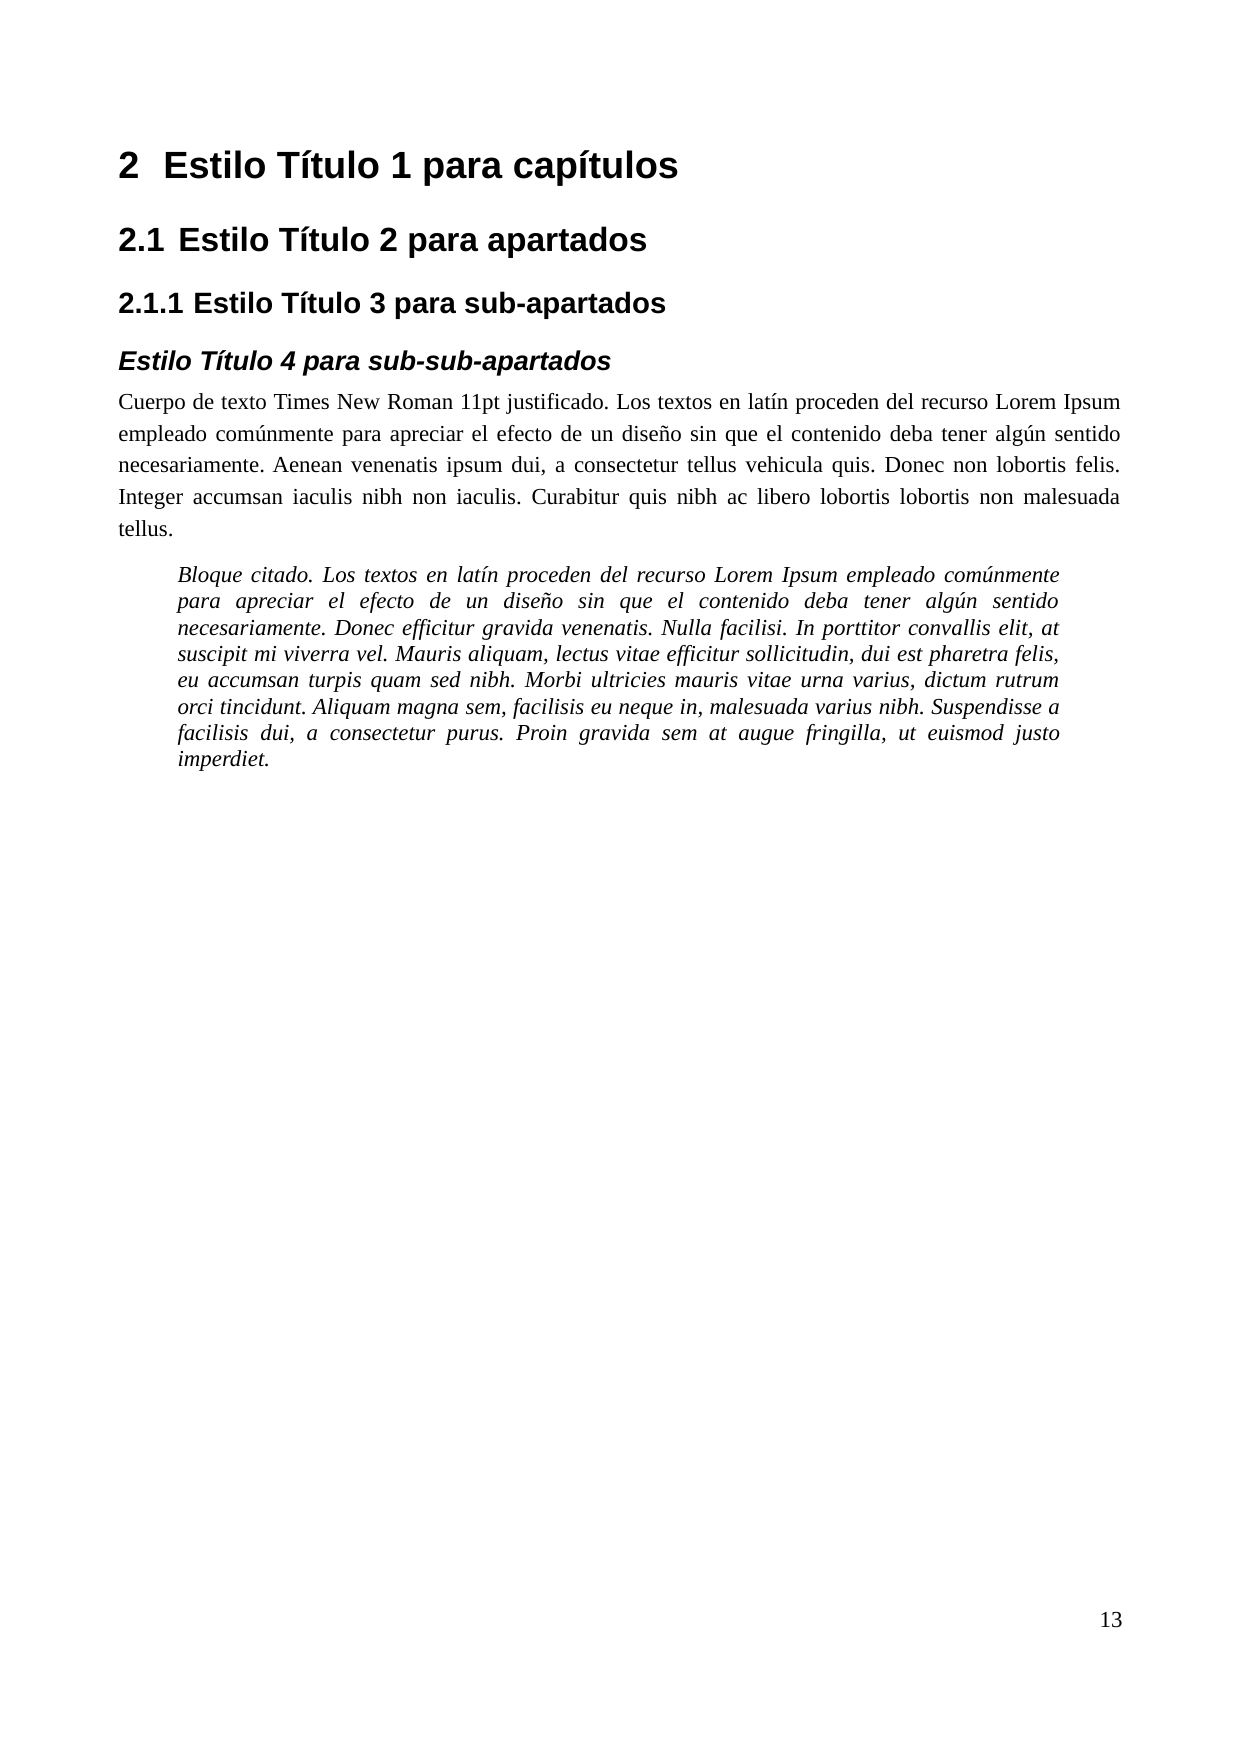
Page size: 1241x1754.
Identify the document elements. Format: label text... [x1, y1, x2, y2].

subtitle Estilo Título 2 para apartados [118, 220, 1122, 259]
subtitle Estilo Título 1 para capítulos [118, 143, 1122, 187]
subtitle Estilo Título 4 para sub-sub-apartados [118, 344, 1122, 376]
subtitle Estilo Título 3 para sub-apartados [118, 286, 1122, 319]
text Bloque citado. Los textos en latín proceden del recurso Lorem Ipsum empleado comúnmente para apreciar el efecto de un diseño sin que el contenido deba tener algún sentido necesariamente. Donec efficitur gravida venenatis. Nulla facilisi. In porttitor convallis elit, at suscipit mi viverra vel. Mauris aliquam, lectus vitae efficitur sollicitudin, dui est pharetra felis, eu accumsan turpis quam sed nibh. Morbi ultricies mauris vitae urna varius, dictum rutrum orci tincidunt. Aliquam magna sem, facilisis eu neque in, malesuada varius nibh. Suspendisse a facilisis dui, a consectetur purus. Proin gravida sem at augue fringilla, ut euismod justo imperdiet. [177, 561, 1063, 772]
text Cuerpo de texto Times New Roman 11pt justificado. Los textos en latín proceden del recurso Lorem Ipsum empleado comúnmente para apreciar el efecto de un diseño sin que el contenido deba tener algún sentido necesariamente. Aenean venenatis ipsum dui, a consectetur tellus vehicula quis. Donec non lobortis felis. Integer accumsan iaculis nibh non iaculis. Curabitur quis nibh ac libero lobortis lobortis non malesuada tellus. [118, 388, 1122, 541]
